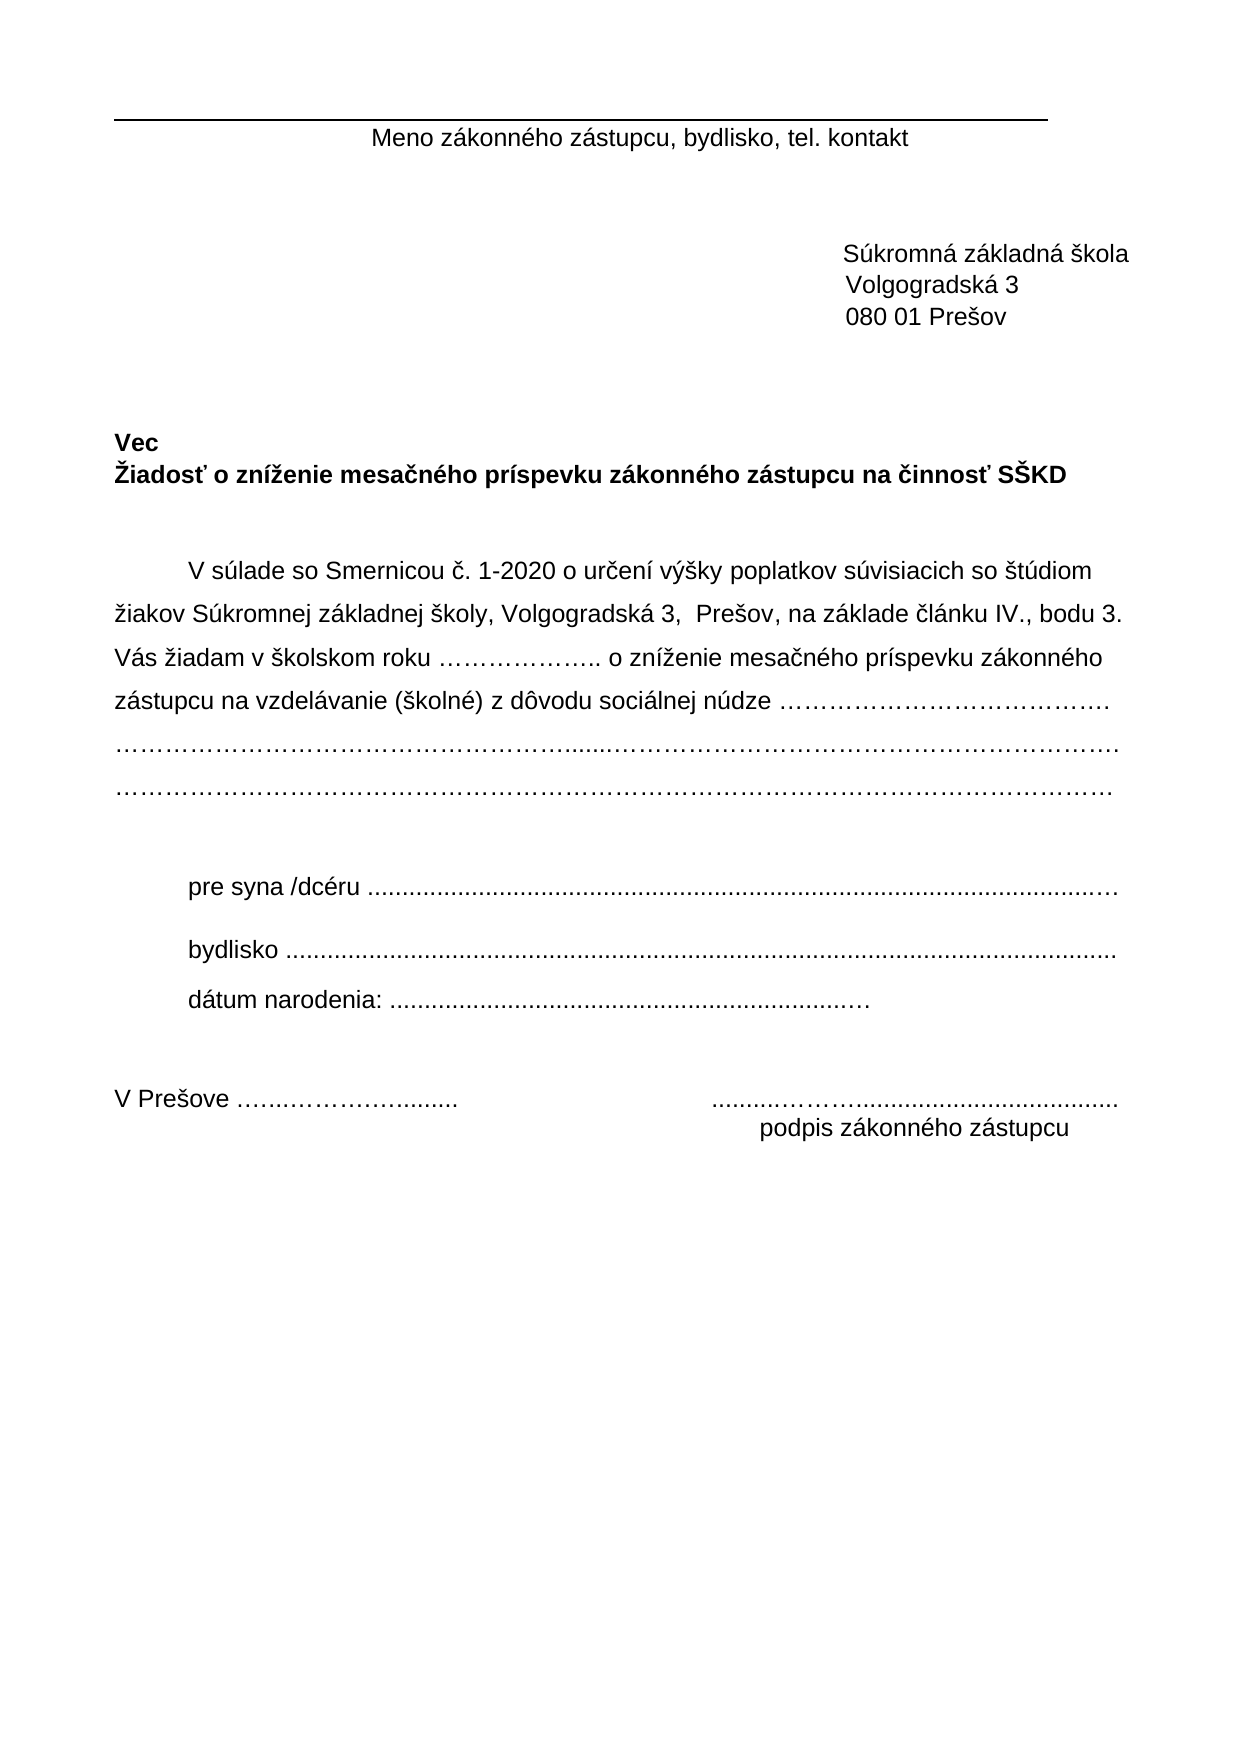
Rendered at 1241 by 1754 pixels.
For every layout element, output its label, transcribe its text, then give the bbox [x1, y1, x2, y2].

text Žiadosť o zníženie mesačného príspevku zákonného zástupcu na činnosť SŠKD [114, 460, 1129, 489]
text Súkromná základná škola [114, 239, 1129, 267]
text pre syna /dcéru .........................................................................................................… [114, 871, 1129, 900]
text bydlisko ........................................................................................................................ [114, 935, 1129, 964]
text dátum narodenia: ..................................................................… [114, 985, 1129, 1014]
text podpis zákonného zástupcu [114, 1113, 1129, 1142]
text Vec [114, 428, 1129, 457]
text V súlade so Smernicou č. 1-2020 o určení výšky poplatkov súvisiacich so štúdiom žiakov Súkromnej základnej školy, Volgogradská 3, Prešov, na základe článku IV., bodu 3. Vás žiadam v školskom roku ……………….. o zníženie mesačného príspevku zákonného zástupcu na vzdelávanie (školné) z dôvodu sociálnej núdze …………………………………. ……………………………………………….......…………………………………………………….………………………………………………………………………………………………………… [114, 556, 1129, 801]
text V Prešove .…...……….…......... ..........………...................................... [114, 1084, 1129, 1113]
text Volgogradská 3 [114, 270, 1129, 299]
text Meno zákonného zástupcu, bydlisko, tel. kontakt [114, 123, 1129, 152]
text 080 01 Prešov [114, 302, 1129, 330]
